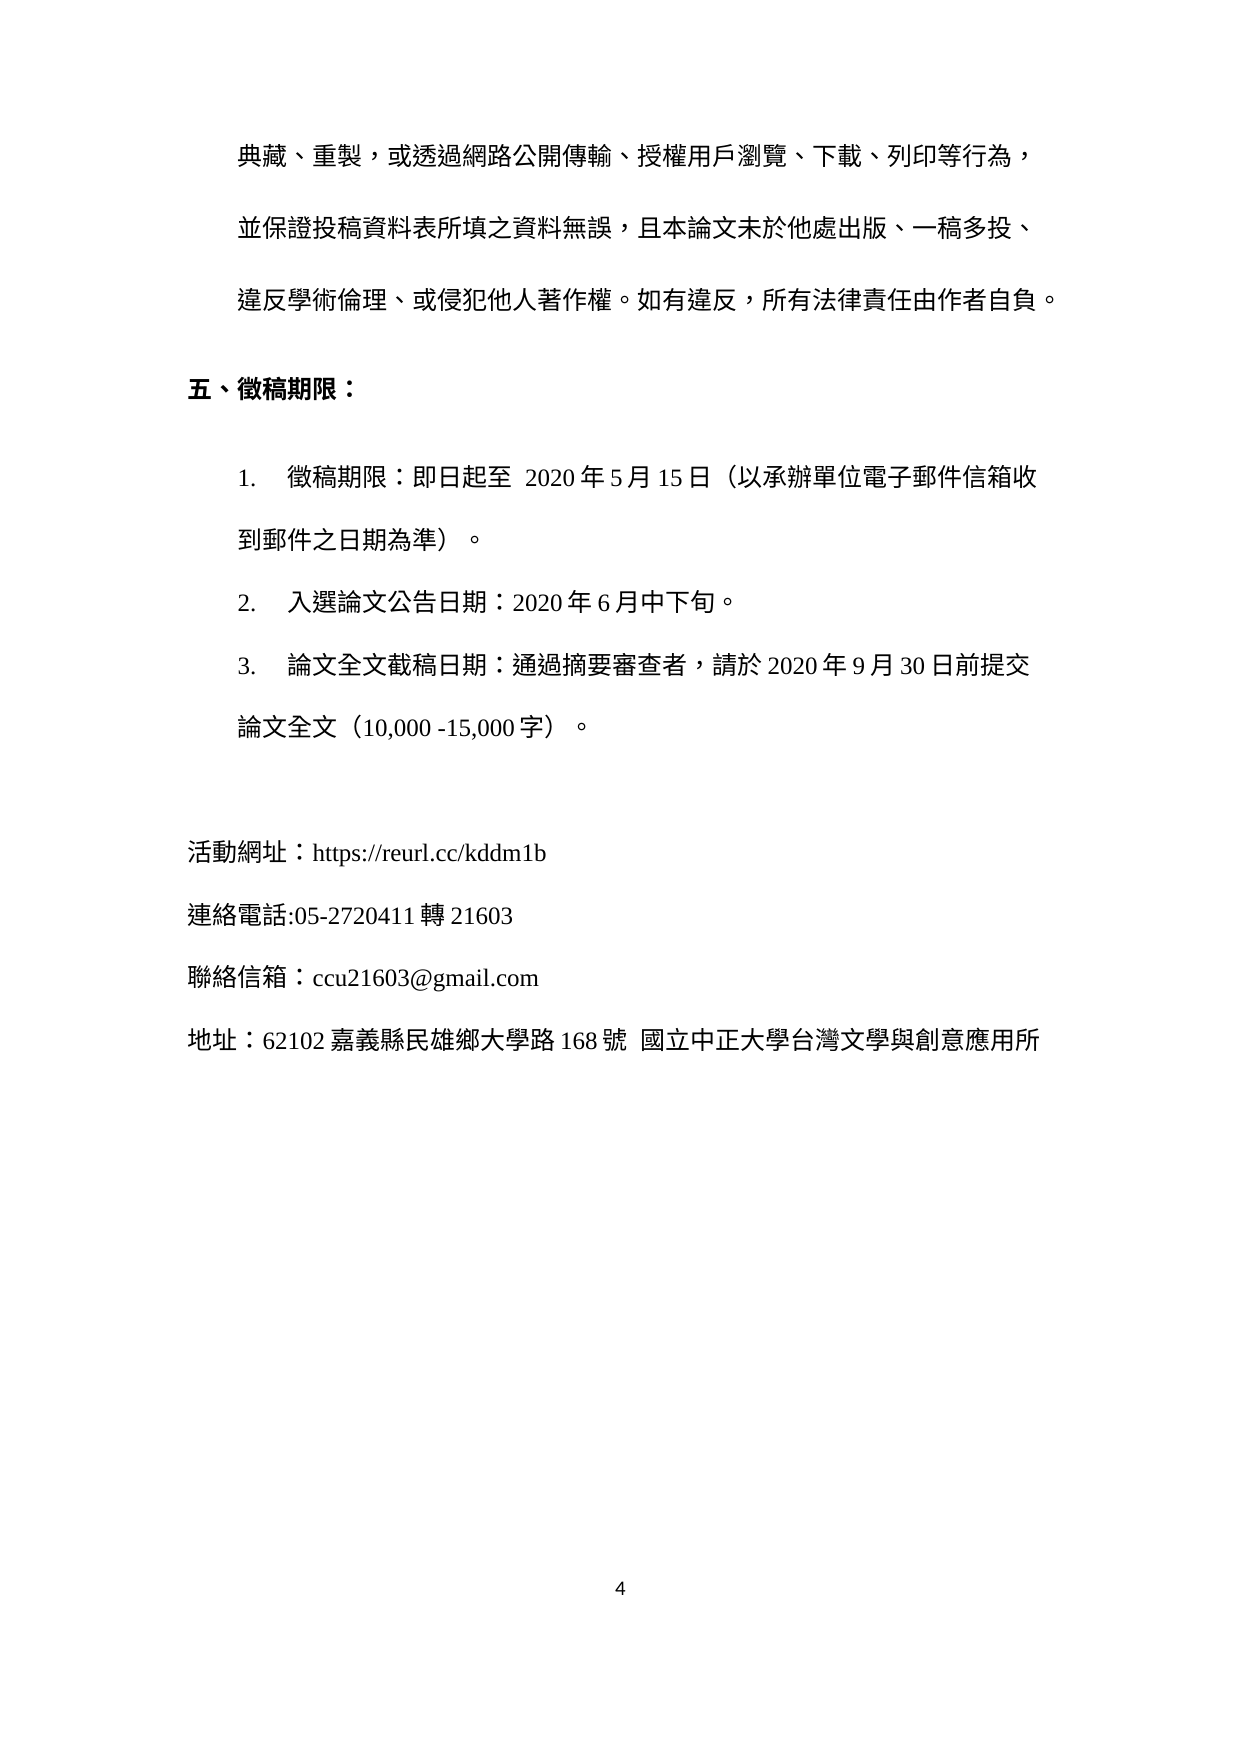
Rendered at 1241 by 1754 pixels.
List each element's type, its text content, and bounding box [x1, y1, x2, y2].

text 五、徵稿期限： [187, 346, 1053, 408]
list 徵稿期限：即日起至 2020年5月15日（以承辦單位電子郵件信箱收到郵件之日期為準）。 [237, 434, 1053, 559]
text 聯絡信箱：ccu21603@gmail.com [187, 934, 1053, 997]
text 活動網址：https://reurl.cc/kddm1b [187, 809, 1053, 872]
list 通過論文審查後，需同意無償授權國立臺灣文學館進行出版、數位化典藏、重製，或透過網路公開傳輸、授權用戶瀏覽、下載、列印等行為，並保證投稿資料表所填之資料無誤，且本論文未於他處出版、一稿多投、違反學術倫理、或侵犯他人著作權。如有違反，所有法律責任由作者自負。 [237, 113, 1053, 319]
text 地址：62102嘉義縣民雄鄉大學路168號 國立中正大學台灣文學與創意應用所 [187, 997, 1053, 1059]
list 論文全文截稿日期：通過摘要審查者，請於2020年9月30日前提交論文全文（10,000 -15,000字）。 [237, 622, 1053, 747]
text 連絡電話:05-2720411轉21603 [187, 872, 1053, 934]
list 入選論文公告日期：2020年6月中下旬。 [237, 559, 1053, 622]
